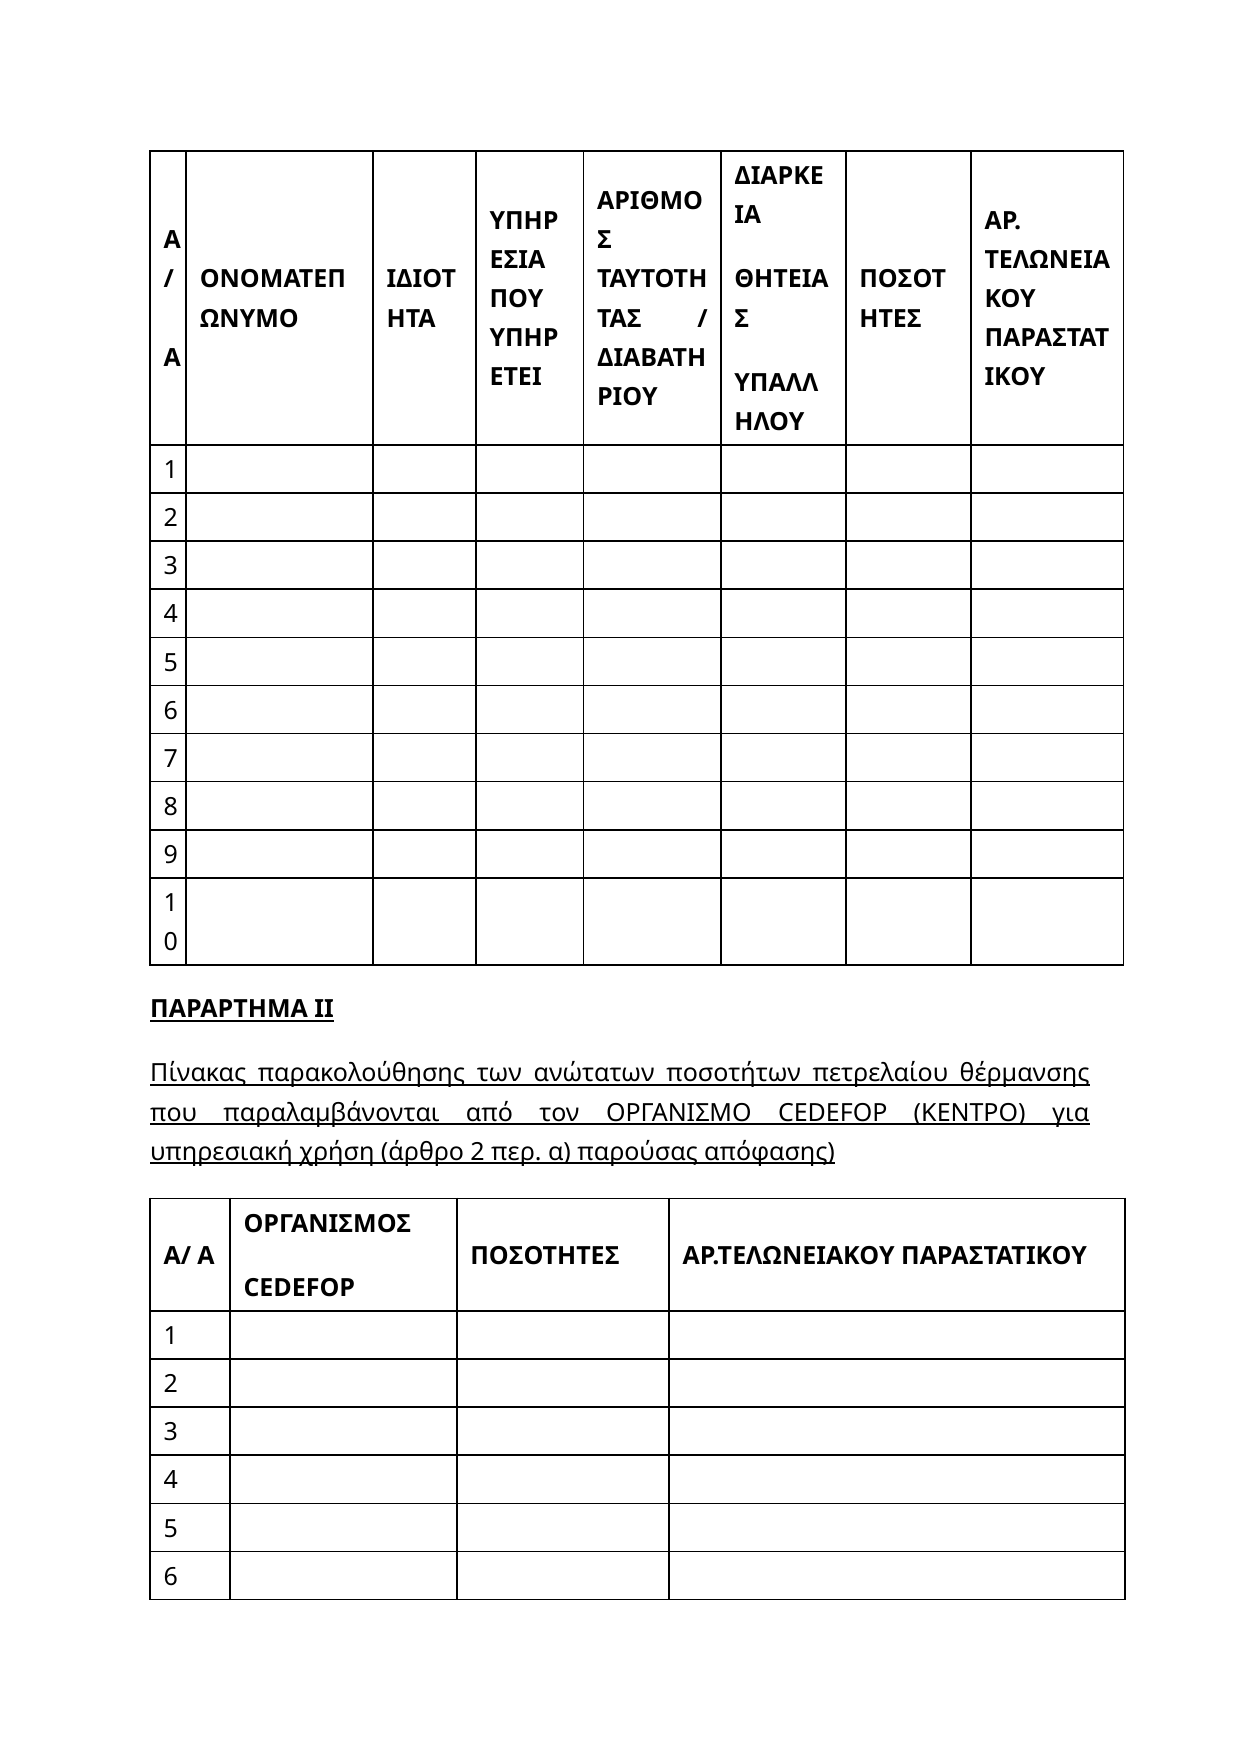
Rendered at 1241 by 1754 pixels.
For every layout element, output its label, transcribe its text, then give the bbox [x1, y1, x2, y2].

table_cell [670, 1552, 1124, 1599]
table_cell 7 [151, 734, 185, 781]
table_cell [477, 686, 583, 733]
table_cell 6 [151, 1552, 229, 1599]
table_cell [374, 542, 475, 588]
table_cell 3 [151, 542, 185, 588]
table_cell [584, 542, 720, 588]
table_cell [722, 638, 845, 684]
table_cell [847, 734, 970, 781]
table_cell [374, 494, 475, 540]
table_cell [458, 1312, 668, 1358]
table_cell [477, 734, 583, 781]
table_cell 2 [151, 1360, 229, 1406]
table_cell [847, 782, 970, 829]
table_cell [972, 782, 1123, 829]
table_cell 5 [151, 638, 185, 684]
table_cell 6 [151, 686, 185, 733]
table_cell [477, 638, 583, 684]
table_cell [722, 542, 845, 588]
table_cell 10 [151, 879, 185, 964]
table_cell [187, 879, 372, 964]
table_cell 8 [151, 782, 185, 829]
table_cell [231, 1552, 456, 1599]
table_cell [847, 686, 970, 733]
table_cell [231, 1456, 456, 1502]
table_cell 1 [151, 446, 185, 492]
text που παραλαμβάνονται από τον ΟΡΓΑΝΙΣΜΟ CEDEFOP (ΚΕΝΤΡΟ) για [150, 1086, 1090, 1123]
text Πίνακας παρακολούθησης των ανώτατων ποσοτήτων πετρελαίου θέρμανσης [150, 1055, 1090, 1084]
table_cell [187, 638, 372, 684]
table_cell [670, 1408, 1124, 1454]
table_cell [374, 446, 475, 492]
table_cell [722, 782, 845, 829]
table_cell [477, 542, 583, 588]
table_cell [458, 1456, 668, 1502]
table_cell [670, 1312, 1124, 1358]
table_cell [231, 1504, 456, 1551]
table_cell [231, 1360, 456, 1406]
table_cell [187, 734, 372, 781]
table_cell [231, 1408, 456, 1454]
table_cell 2 [151, 494, 185, 540]
table_cell [584, 831, 720, 877]
table_cell [458, 1504, 668, 1551]
table_cell [477, 494, 583, 540]
table_cell [584, 782, 720, 829]
table_cell [374, 831, 475, 877]
table_cell [972, 638, 1123, 684]
table_cell [722, 494, 845, 540]
table_header ΑΡΙΘΜΟΣ ΤΑΥΤΟΤΗΤΑΣ / ΔΙΑΒΑΤΗΡΙΟΥ [584, 152, 720, 444]
table_cell [972, 446, 1123, 492]
table_cell [670, 1456, 1124, 1502]
table_cell [374, 879, 475, 964]
table_cell [477, 879, 583, 964]
table_cell [670, 1504, 1124, 1551]
table_header Α/ Α [151, 1199, 229, 1310]
table_cell [458, 1552, 668, 1599]
table_header ΑΡ.ΤΕΛΩΝΕΙΑΚΟΥ ΠΑΡΑΣΤΑΤΙΚΟΥ [670, 1199, 1124, 1310]
table_cell [187, 782, 372, 829]
table_cell [374, 782, 475, 829]
table_header ΠΟΣΟΤΗΤΕΣ [847, 152, 970, 444]
table_cell [847, 542, 970, 588]
table_cell [477, 831, 583, 877]
table_cell [584, 734, 720, 781]
table_cell [187, 446, 372, 492]
table_cell [670, 1360, 1124, 1406]
table_cell [458, 1360, 668, 1406]
table_cell [722, 831, 845, 877]
table_cell [722, 734, 845, 781]
table_cell [187, 686, 372, 733]
table_cell [584, 590, 720, 636]
table_cell [972, 879, 1123, 964]
table_cell [972, 686, 1123, 733]
table_header ΟΝΟΜΑΤΕΠΩΝΥΜΟ [187, 152, 372, 444]
table_header ΔΙΑΡΚΕΙΑ ΘΗΤΕΙΑΣ ΥΠΑΛΛΗΛΟΥ [722, 152, 845, 444]
table_cell 4 [151, 590, 185, 636]
table_cell [477, 446, 583, 492]
text υπηρεσιακή χρήση (άρθρο 2 περ. α) παρούσας απόφασης) [150, 1125, 1090, 1167]
table_cell [972, 542, 1123, 588]
table_cell [584, 686, 720, 733]
table_cell [847, 494, 970, 540]
table_cell [458, 1408, 668, 1454]
table_header ΟΡΓΑΝΙΣΜΟΣ CEDEFOP [231, 1199, 456, 1310]
table_cell [972, 590, 1123, 636]
table_header ΑΡ. ΤΕΛΩΝΕΙΑΚΟΥ ΠΑΡΑΣΤΑΤΙΚΟΥ [972, 152, 1123, 444]
table_cell [374, 590, 475, 636]
table_cell [231, 1312, 456, 1358]
table_cell [972, 734, 1123, 781]
table_cell [972, 494, 1123, 540]
table_cell [847, 590, 970, 636]
table_cell 5 [151, 1504, 229, 1551]
table_cell [374, 686, 475, 733]
table_cell [722, 686, 845, 733]
table_cell [584, 494, 720, 540]
table_cell [847, 879, 970, 964]
table_cell [722, 590, 845, 636]
table_header ΥΠΗΡΕΣΙΑ ΠΟΥ ΥΠΗΡΕΤΕΙ [477, 152, 583, 444]
table_cell [584, 638, 720, 684]
table_header ΠΟΣΟΤΗΤΕΣ [458, 1199, 668, 1310]
table_cell 1 [151, 1312, 229, 1358]
table_cell [584, 446, 720, 492]
table_cell [972, 831, 1123, 877]
table_cell [374, 638, 475, 684]
table_cell [187, 590, 372, 636]
table_cell [722, 446, 845, 492]
text ΠΑΡΑΡΤΗΜΑ ΙΙ [150, 991, 1090, 1025]
table_cell [477, 782, 583, 829]
table_cell [187, 831, 372, 877]
table_cell [722, 879, 845, 964]
table_header ΙΔΙΟΤΗΤΑ [374, 152, 475, 444]
table_cell [847, 446, 970, 492]
table_cell [477, 590, 583, 636]
table_cell [584, 879, 720, 964]
table_cell [847, 638, 970, 684]
table_cell [374, 734, 475, 781]
table_cell 4 [151, 1456, 229, 1502]
table_cell [187, 494, 372, 540]
table_header Α/ Α [151, 152, 185, 444]
table_cell 9 [151, 831, 185, 877]
table_cell 3 [151, 1408, 229, 1454]
table_cell [847, 831, 970, 877]
table_cell [187, 542, 372, 588]
